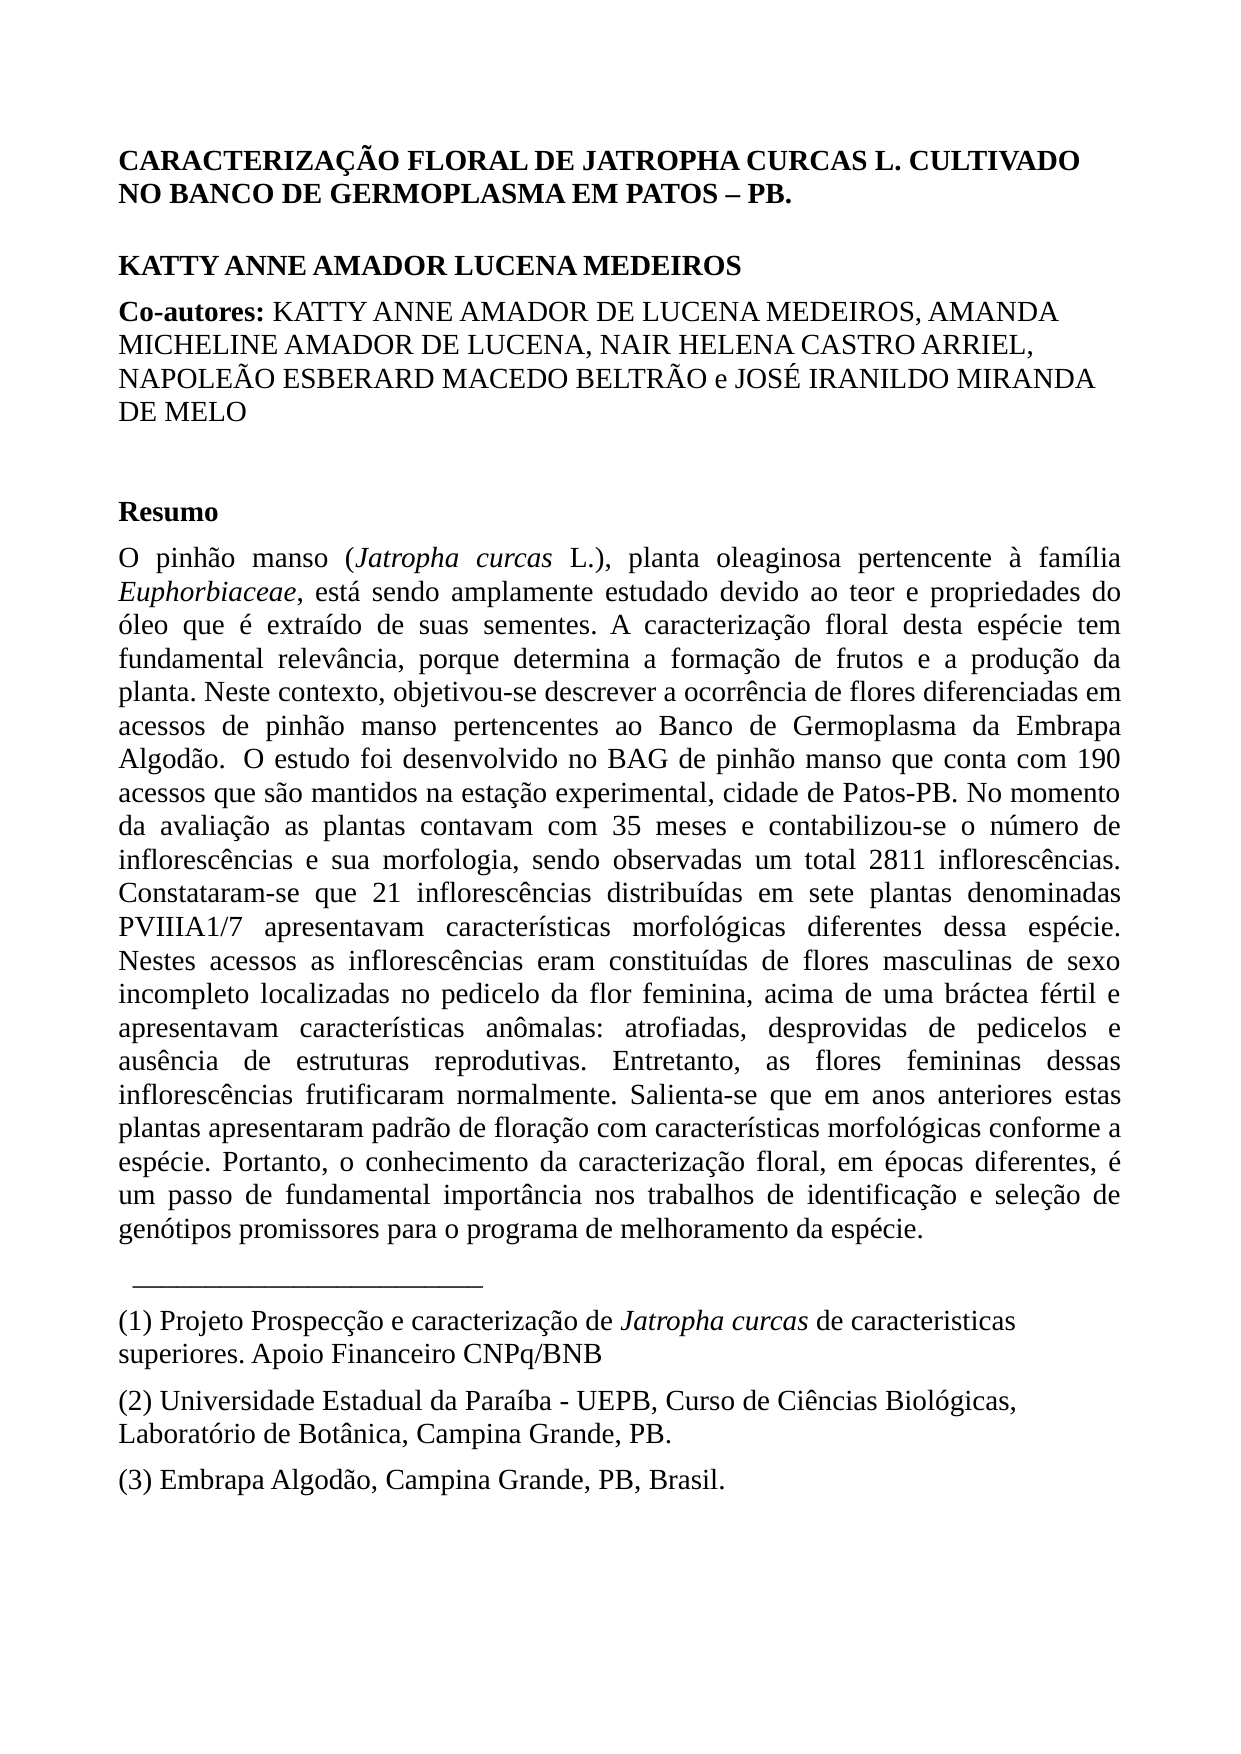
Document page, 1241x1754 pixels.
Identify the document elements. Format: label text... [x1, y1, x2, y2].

text (2) Universidade Estadual da Paraíba - UEPB, Curso de Ciências Biológicas, Laboratório de Botânica, Campina Grande, PB. [118, 1383, 1122, 1450]
text ________________________ [118, 1257, 1122, 1291]
subtitle KATTY ANNE AMADOR LUCENA MEDEIROS [118, 248, 1122, 281]
text (3) Embrapa Algodão, Campina Grande, PB, Brasil. [118, 1462, 1122, 1496]
text Co-autores: KATTY ANNE AMADOR DE LUCENA MEDEIROS, AMANDA MICHELINE AMADOR DE LUCENA, NAIR HELENA CASTRO ARRIEL, NAPOLEÃO ESBERARD MACEDO BELTRÃO e JOSÉ IRANILDO MIRANDA DE MELO [118, 294, 1122, 457]
subtitle Resumo [118, 494, 1122, 528]
subtitle CARACTERIZAÇÃO FLORAL DE JATROPHA CURCAS L. CULTIVADO NO BANCO DE GERMOPLASMA EM PATOS – PB. [118, 143, 1122, 210]
text O pinhão manso (Jatropha curcas L.), planta oleaginosa pertencente à família Euphorbiaceae, está sendo amplamente estudado devido ao teor e propriedades do óleo que é extraído de suas sementes. A caracterização floral desta espécie tem fundamental relevância, porque determina a formação de frutos e a produção da planta. Neste contexto, objetivou-se descrever a ocorrência de flores diferenciadas em acessos de pinhão manso pertencentes ao Banco de Germoplasma da Embrapa Algodão. O estudo foi desenvolvido no BAG de pinhão manso que conta com 190 acessos que são mantidos na estação experimental, cidade de Patos-PB. No momento da avaliação as plantas contavam com 35 meses e contabilizou-se o número de inflorescências e sua morfologia, sendo observadas um total 2811 inflorescências. Constataram-se que 21 inflorescências distribuídas em sete plantas denominadas PVIIIA1/7 apresentavam características morfológicas diferentes dessa espécie. Nestes acessos as inflorescências eram constituídas de flores masculinas de sexo incompleto localizadas no pedicelo da flor feminina, acima de uma bráctea fértil e apresentavam características anômalas: atrofiadas, desprovidas de pedicelos e ausência de estruturas reprodutivas. Entretanto, as flores femininas dessas inflorescências frutificaram normalmente. Salienta-se que em anos anteriores estas plantas apresentaram padrão de floração com características morfológicas conforme a espécie. Portanto, o conhecimento da caracterização floral, em épocas diferentes, é um passo de fundamental importância nos trabalhos de identificação e seleção de genótipos promissores para o programa de melhoramento da espécie. [118, 540, 1122, 1244]
text (1) Projeto Prospecção e caracterização de Jatropha curcas de caracteristicas superiores. Apoio Financeiro CNPq/BNB [118, 1303, 1122, 1370]
